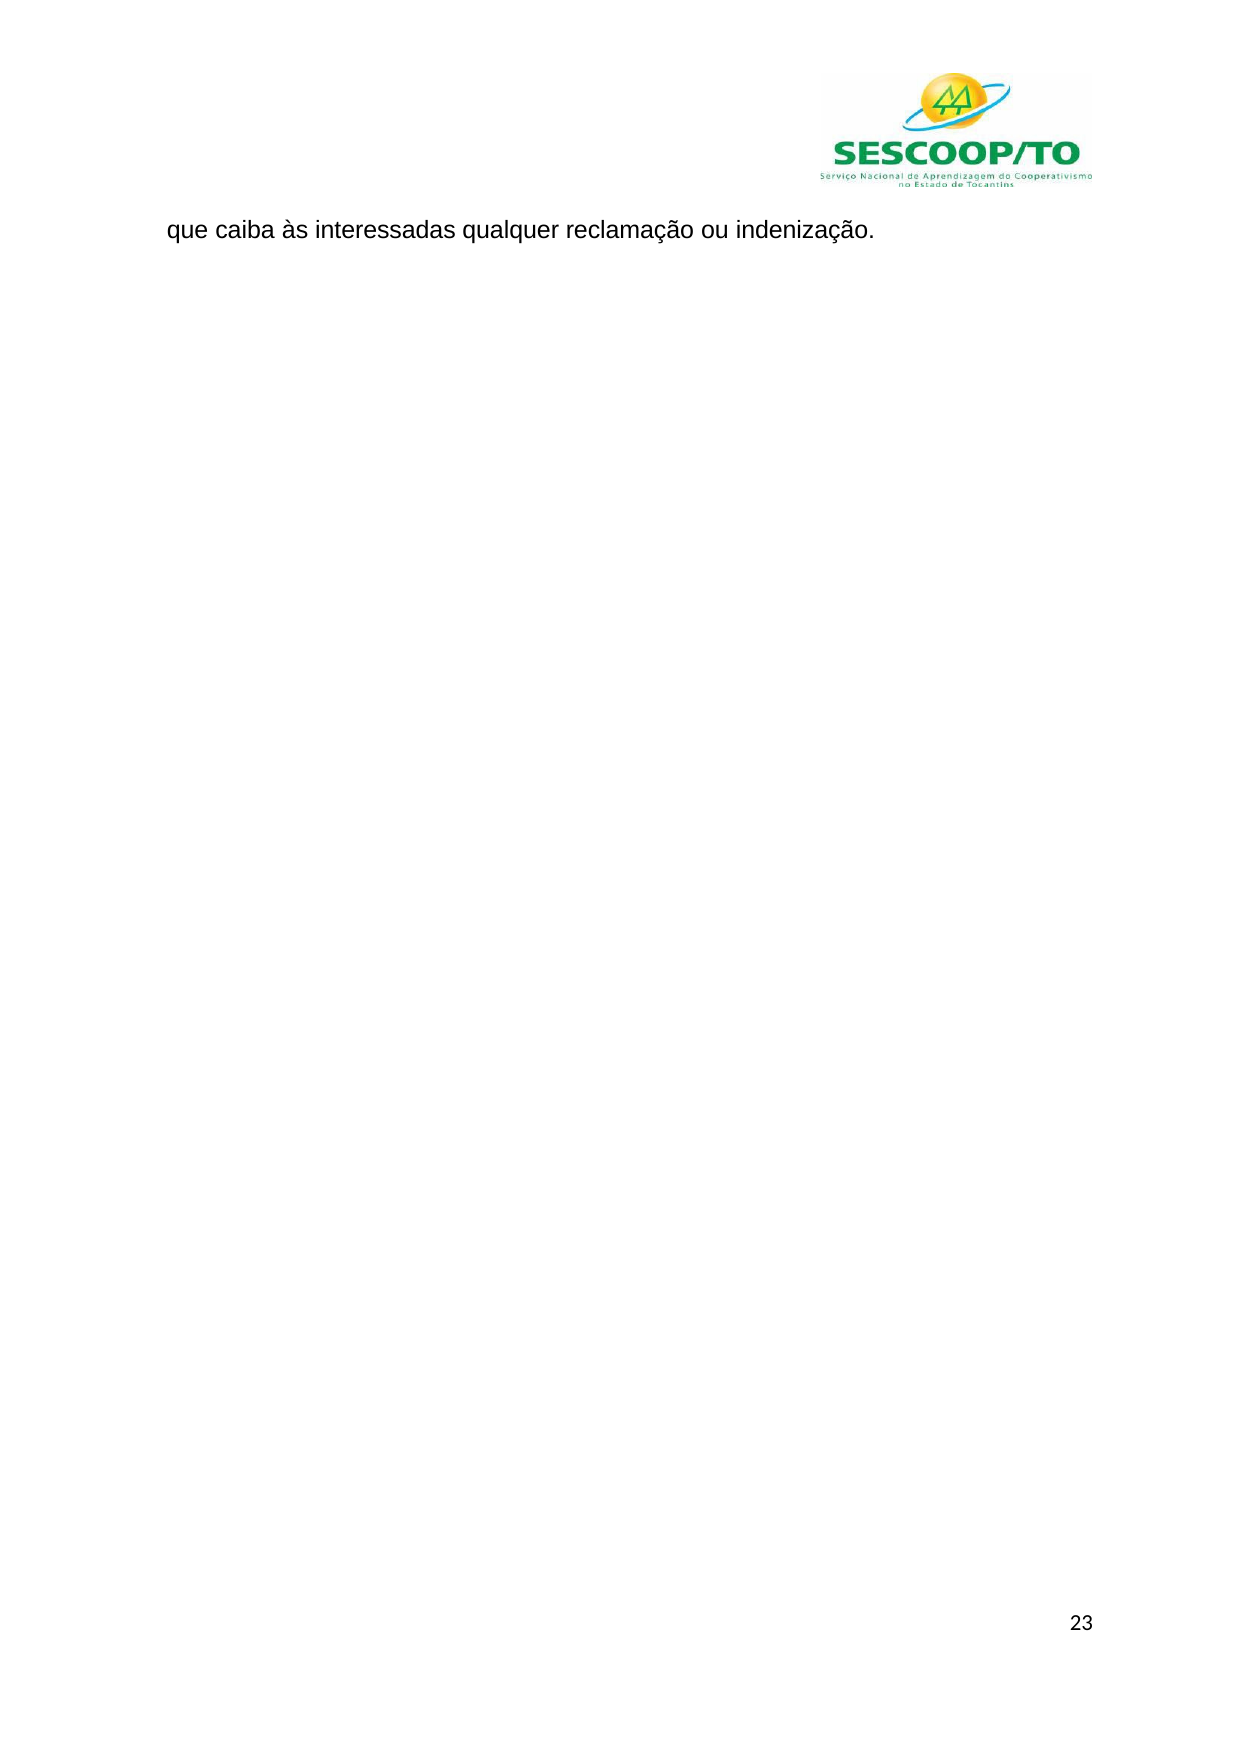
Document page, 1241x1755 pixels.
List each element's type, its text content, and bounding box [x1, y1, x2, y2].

text que caiba às interessadas qualquer reclamação ou indenização. [167, 215, 1093, 244]
